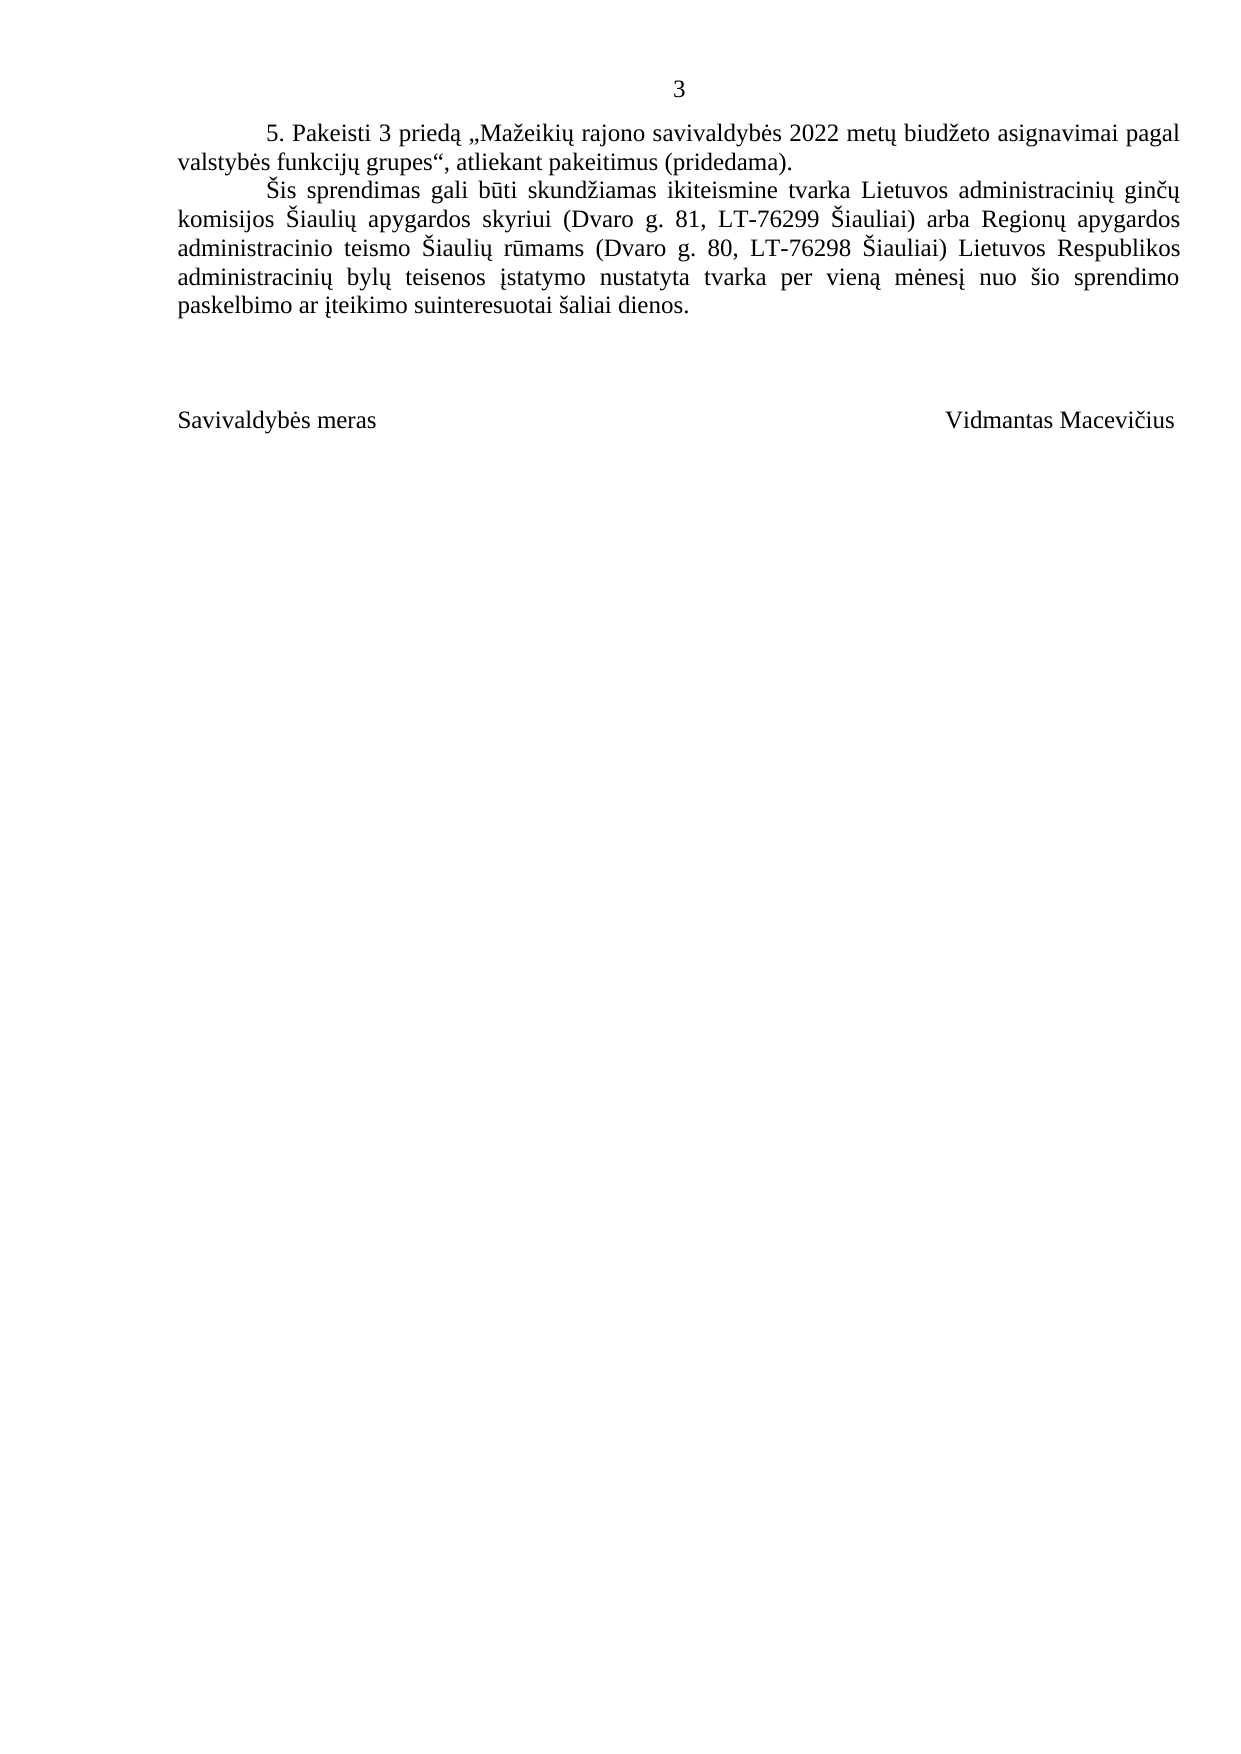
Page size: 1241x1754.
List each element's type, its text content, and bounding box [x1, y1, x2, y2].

text 5. Pakeisti 3 priedą „Mažeikių rajono savivaldybės 2022 metų biudžeto asignavimai pagal valstybės funkcijų grupes“, atliekant pakeitimus (pridedama). [177, 118, 1181, 176]
text Šis sprendimas gali būti skundžiamas ikiteismine tvarka Lietuvos administracinių ginčų komisijos Šiaulių apygardos skyriui (Dvaro g. 81, LT-76299 Šiauliai) arba Regionų apygardos administracinio teismo Šiaulių rūmams (Dvaro g. 80, LT-76298 Šiauliai) Lietuvos Respublikos administracinių bylų teisenos įstatymo nustatyta tvarka per vieną mėnesį nuo šio sprendimo paskelbimo ar įteikimo suinteresuotai šaliai dienos. [177, 176, 1181, 319]
text Savivaldybės meras Vidmantas Macevičius [177, 406, 1181, 434]
